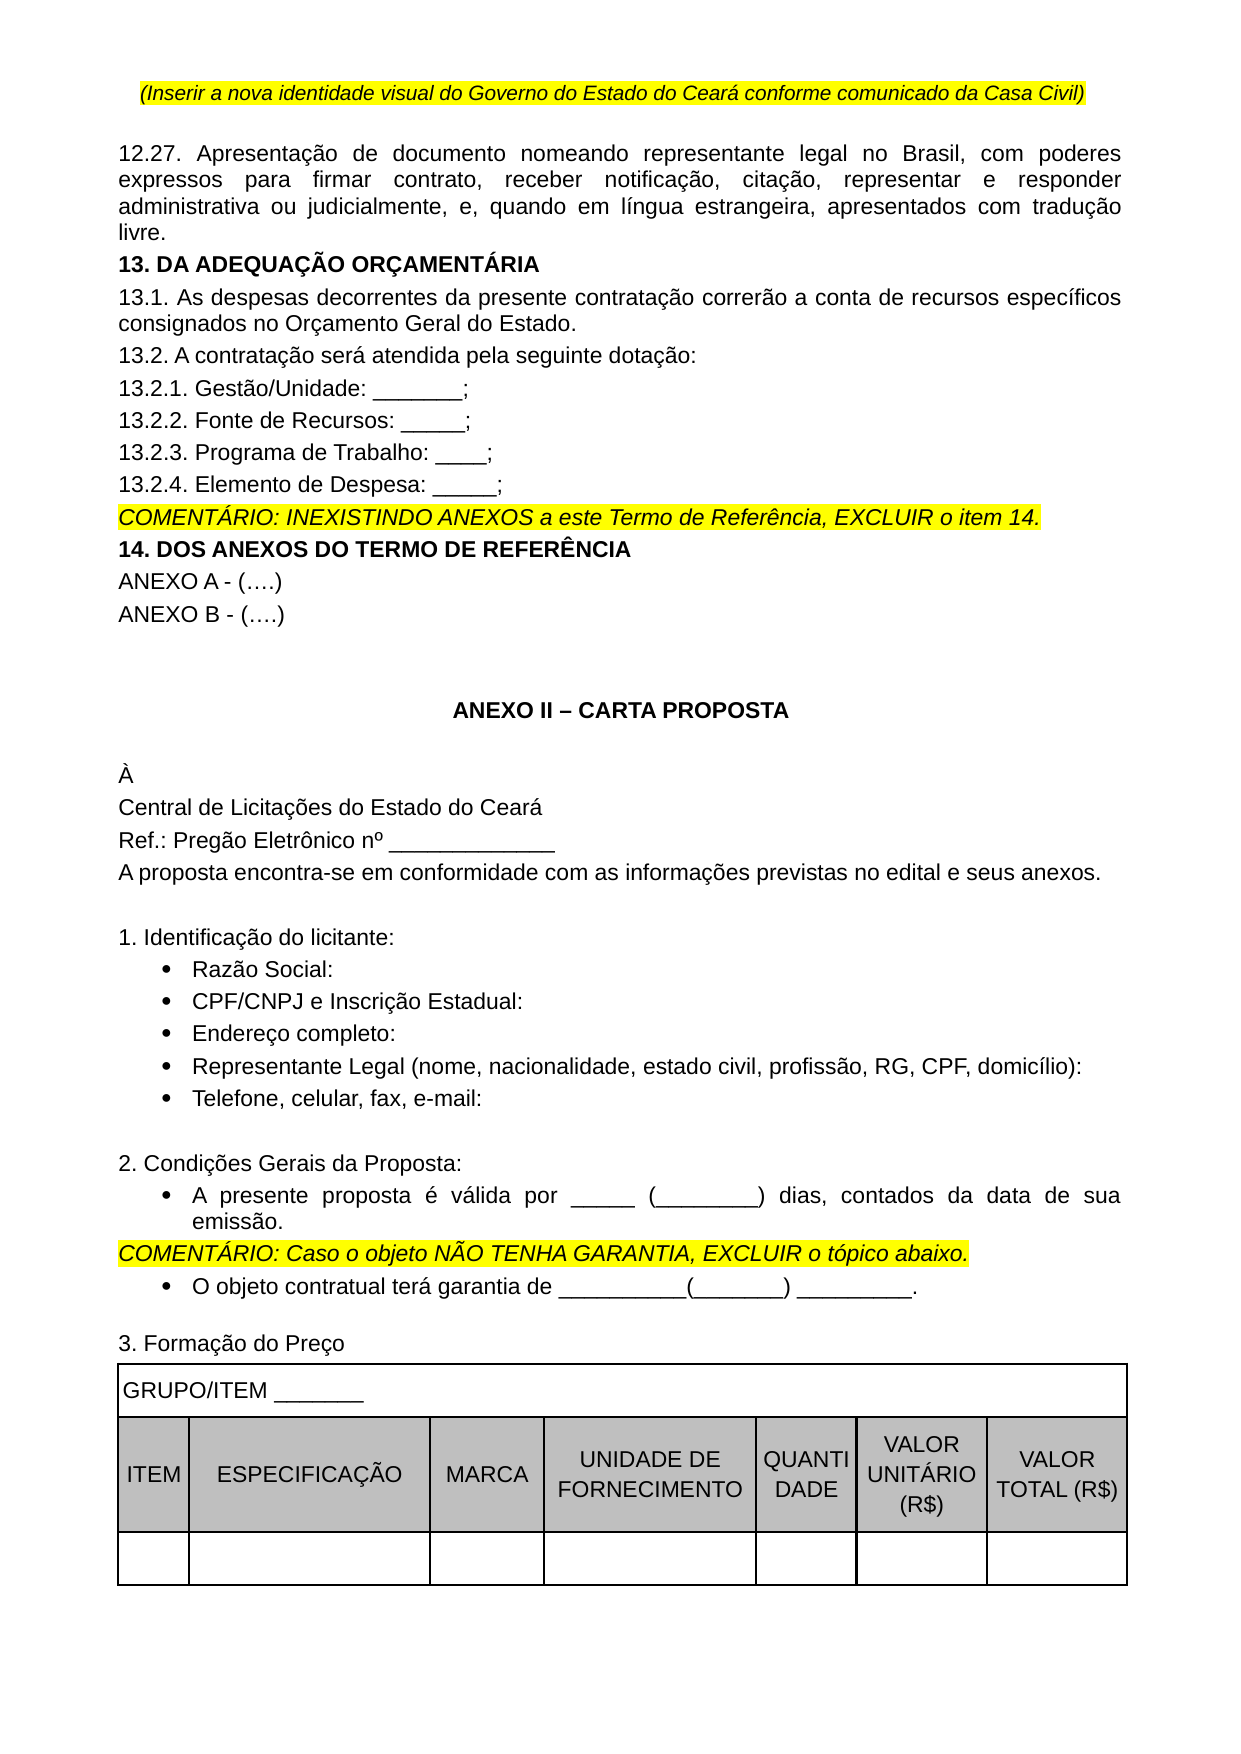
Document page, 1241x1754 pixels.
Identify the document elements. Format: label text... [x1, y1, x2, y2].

text À [118, 762, 1078, 788]
list Razão Social: [162, 956, 1122, 982]
text 3. Formação do Preço [118, 1330, 1122, 1356]
text 2. Condições Gerais da Proposta: [118, 1149, 1122, 1176]
text 14. DOS ANEXOS DO TERMO DE REFERÊNCIA [118, 536, 1122, 562]
table_cell [119, 1533, 188, 1584]
text Ref.: Pregão Eletrônico nº _____________ [118, 827, 1078, 853]
list O objeto contratual terá garantia de __________(_______) _________. [162, 1273, 1122, 1299]
text 13.2.4. Elemento de Despesa: _____; [118, 471, 1122, 498]
table_cell VALOR TOTAL (R$) [988, 1418, 1126, 1531]
text Central de Licitações do Estado do Ceará [118, 794, 1078, 821]
text ANEXO II – CARTA PROPOSTA [119, 697, 1122, 724]
text COMENTÁRIO: Caso o objeto NÃO TENHA GARANTIA, EXCLUIR o tópico abaixo. [118, 1240, 1122, 1267]
text 1. Identificação do licitante: [118, 923, 1122, 950]
text 12.27. Apresentação de documento nomeando representante legal no Brasil, com poderes expressos para firmar contrato, receber notificação, citação, representar e responder administrativa ou judicialmente, e, quando em língua estrangeira, apresentados com tradução livre. [118, 140, 1122, 245]
table_cell [190, 1533, 429, 1584]
list A presente proposta é válida por _____ (________) dias, contados da data de sua emissão. [162, 1182, 1122, 1234]
text A proposta encontra-se em conformidade com as informações previstas no edital e seus anexos. [118, 859, 1121, 885]
table_cell QUANTIDADE [757, 1418, 855, 1531]
table_header GRUPO/ITEM _______ [119, 1365, 1126, 1416]
list Telefone, celular, fax, e-mail: [162, 1085, 1122, 1111]
table_cell VALOR UNITÁRIO (R$) [858, 1418, 986, 1531]
text 13.2. A contratação será atendida pela seguinte dotação: [118, 342, 1122, 368]
text 13. DA ADEQUAÇÃO ORÇAMENTÁRIA [118, 251, 1122, 278]
table_cell [988, 1533, 1126, 1584]
text ANEXO A - (….) [118, 568, 1122, 594]
table_cell [757, 1533, 855, 1584]
table_cell [545, 1533, 755, 1584]
table_cell MARCA [431, 1418, 543, 1531]
text 13.2.1. Gestão/Unidade: _______; [118, 374, 1122, 401]
list CPF/CNPJ e Inscrição Estadual: [162, 988, 1122, 1014]
list Representante Legal (nome, nacionalidade, estado civil, profissão, RG, CPF, domicílio): [162, 1053, 1122, 1079]
table_cell [858, 1533, 986, 1584]
table_cell UNIDADE DE FORNECIMENTO [545, 1418, 755, 1531]
text 13.2.3. Programa de Trabalho: ____; [118, 439, 1122, 465]
table_cell ITEM [119, 1418, 188, 1531]
text COMENTÁRIO: INEXISTINDO ANEXOS a este Termo de Referência, EXCLUIR o item 14. [118, 504, 1122, 530]
text 13.1. As despesas decorrentes da presente contratação correrão a conta de recursos específicos consignados no Orçamento Geral do Estado. [118, 283, 1122, 336]
text ANEXO B - (….) [118, 601, 1122, 627]
table_cell ESPECIFICAÇÃO [190, 1418, 429, 1531]
list Endereço completo: [162, 1020, 1122, 1047]
table_cell [431, 1533, 543, 1584]
text 13.2.2. Fonte de Recursos: _____; [118, 407, 1122, 433]
